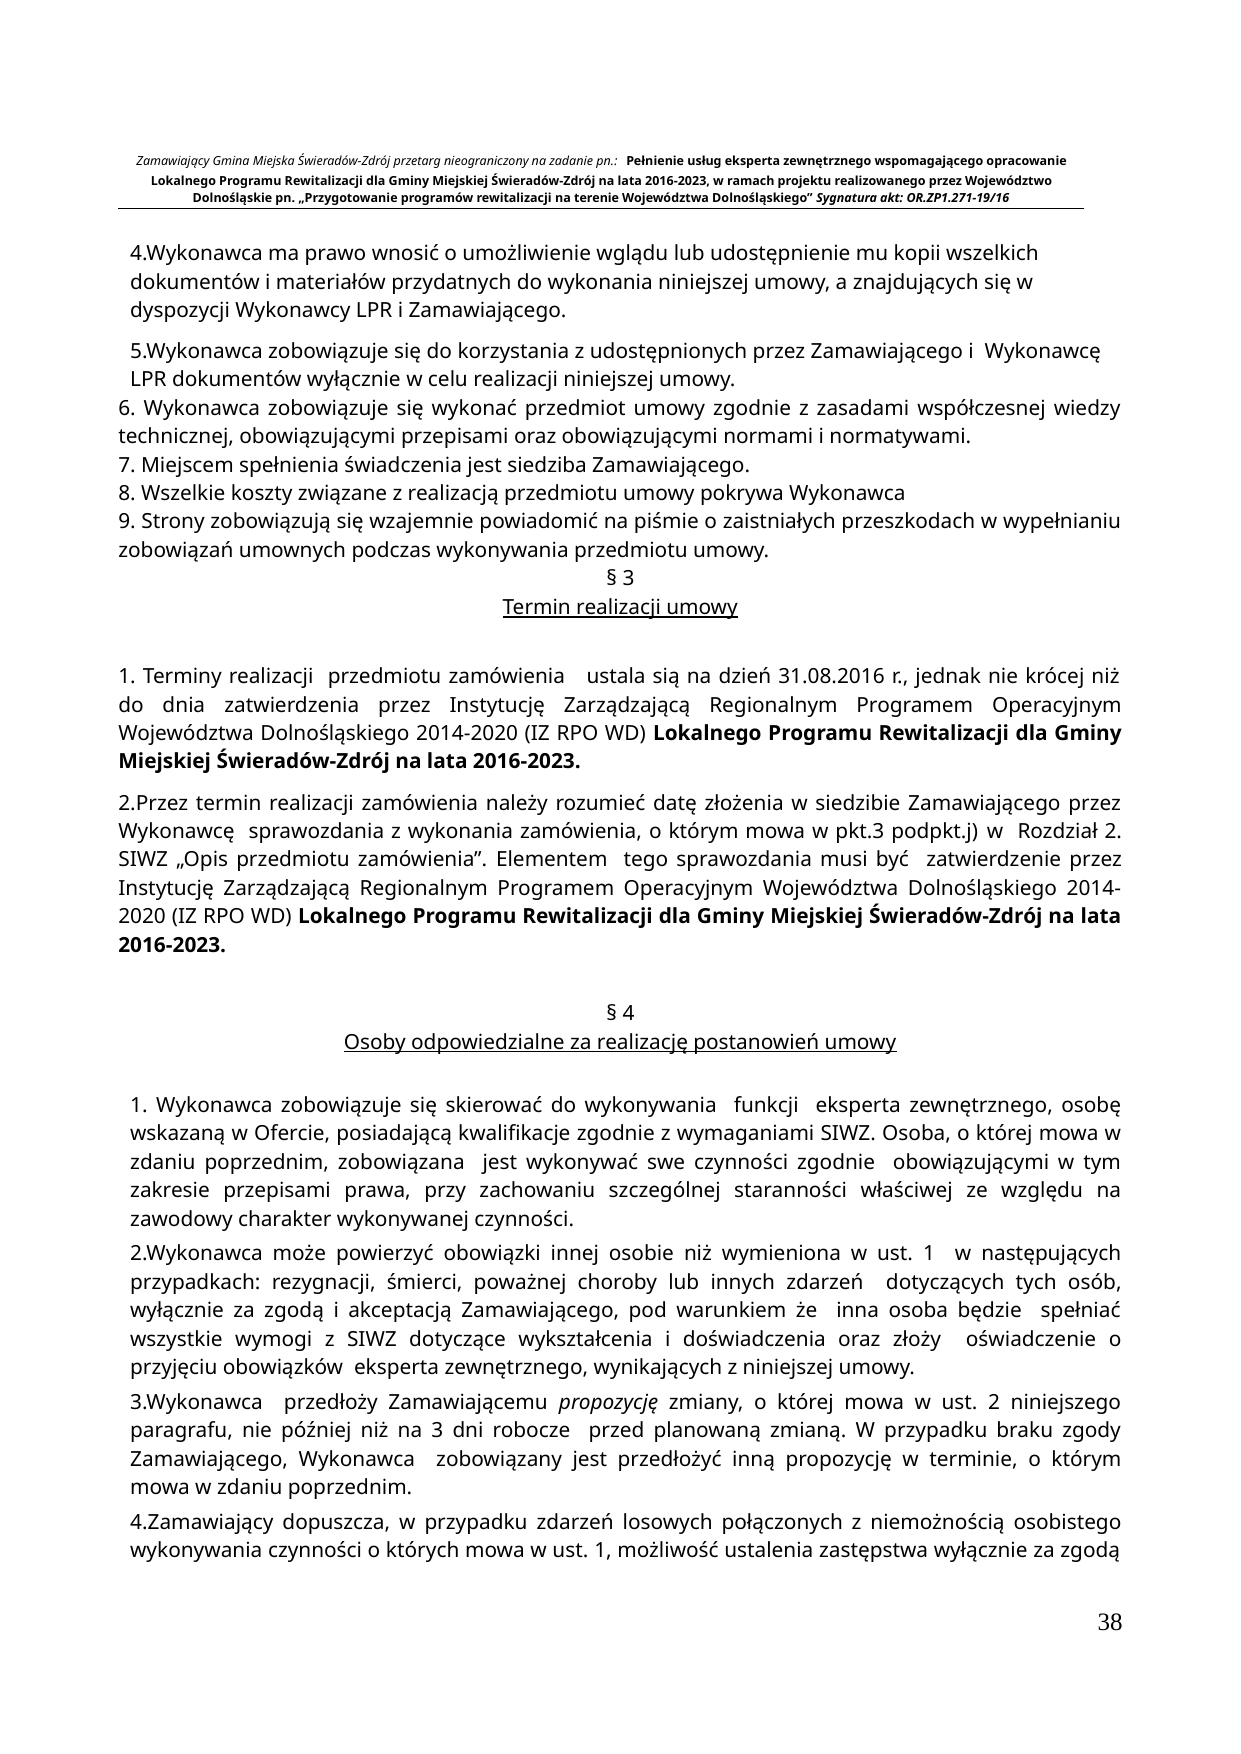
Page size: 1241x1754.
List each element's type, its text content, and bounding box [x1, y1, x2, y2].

text 2.Przez termin realizacji zamówienia należy rozumieć datę złożenia w siedzibie Zamawiającego przez Wykonawcę sprawozdania z wykonania zamówienia, o którym mowa w pkt.3 podpkt.j) w Rozdział 2. SIWZ „Opis przedmiotu zamówienia”. Elementem tego sprawozdania musi być zatwierdzenie przez Instytucję Zarządzającą Regionalnym Programem Operacyjnym Województwa Dolnośląskiego 2014-2020 (IZ RPO WD) Lokalnego Programu Rewitalizacji dla Gminy Miejskiej Świeradów-Zdrój na lata 2016-2023. [118, 788, 1122, 958]
text 1. Terminy realizacji przedmiotu zamówienia ustala sią na dzień 31.08.2016 r., jednak nie krócej niż do dnia zatwierdzenia przez Instytucję Zarządzającą Regionalnym Programem Operacyjnym Województwa Dolnośląskiego 2014-2020 (IZ RPO WD) Lokalnego Programu Rewitalizacji dla Gminy Miejskiej Świeradów-Zdrój na lata 2016-2023. [118, 661, 1122, 775]
list 2.Wykonawca może powierzyć obowiązki innej osobie niż wymieniona w ust. 1 w następujących przypadkach: rezygnacji, śmierci, poważnej choroby lub innych zdarzeń dotyczących tych osób, wyłącznie za zgodą i akceptacją Zamawiającego, pod warunkiem że inna osoba będzie spełniać wszystkie wymogi z SIWZ dotyczące wykształcenia i doświadczenia oraz złoży oświadczenie o przyjęciu obowiązków eksperta zewnętrznego, wynikających z niniejszej umowy. [94, 1238, 1122, 1381]
text 5.Wykonawca zobowiązuje się do korzystania z udostępnionych przez Zamawiającego i Wykonawcę LPR dokumentów wyłącznie w celu realizacji niniejszej umowy. [130, 336, 1122, 393]
text 9. Strony zobowiązują się wzajemnie powiadomić na piśmie o zaistniałych przeszkodach w wypełnianiu zobowiązań umownych podczas wykonywania przedmiotu umowy. [118, 507, 1122, 563]
text Osoby odpowiedzialne za realizację postanowień umowy [118, 1027, 1122, 1055]
text 6. Wykonawca zobowiązuje się wykonać przedmiot umowy zgodnie z zasadami współczesnej wiedzy technicznej, obowiązującymi przepisami oraz obowiązującymi normami i normatywami. [118, 393, 1122, 450]
list 1. Wykonawca zobowiązuje się skierować do wykonywania funkcji eksperta zewnętrznego, osobę wskazaną w Ofercie, posiadającą kwalifikacje zgodnie z wymaganiami SIWZ. Osoba, o której mowa w zdaniu poprzednim, zobowiązana jest wykonywać swe czynności zgodnie obowiązującymi w tym zakresie przepisami prawa, przy zachowaniu szczególnej staranności właściwej ze względu na zawodowy charakter wykonywanej czynności. [94, 1090, 1122, 1232]
text 7. Miejscem spełnienia świadczenia jest siedziba Zamawiającego. [118, 450, 1122, 478]
text Termin realizacji umowy [118, 592, 1122, 620]
list 3.Wykonawca przedłoży Zamawiającemu propozycję zmiany, o której mowa w ust. 2 niniejszego paragrafu, nie później niż na 3 dni robocze przed planowaną zmianą. W przypadku braku zgody Zamawiającego, Wykonawca zobowiązany jest przedłożyć inną propozycję w terminie, o którym mowa w zdaniu poprzednim. [94, 1387, 1122, 1501]
text § 4 [118, 998, 1122, 1027]
list 4.Zamawiający dopuszcza, w przypadku zdarzeń losowych połączonych z niemożnością osobistego wykonywania czynności o których mowa w ust. 1, możliwość ustalenia zastępstwa wyłącznie za zgodą [94, 1507, 1122, 1564]
text § 3 [118, 563, 1122, 592]
text 8. Wszelkie koszty związane z realizacją przedmiotu umowy pokrywa Wykonawca [118, 478, 1122, 507]
text 4.Wykonawca ma prawo wnosić o umożliwienie wglądu lub udostępnienie mu kopii wszelkich dokumentów i materiałów przydatnych do wykonania niniejszej umowy, a znajdujących się w dyspozycji Wykonawcy LPR i Zamawiającego. [130, 238, 1122, 324]
